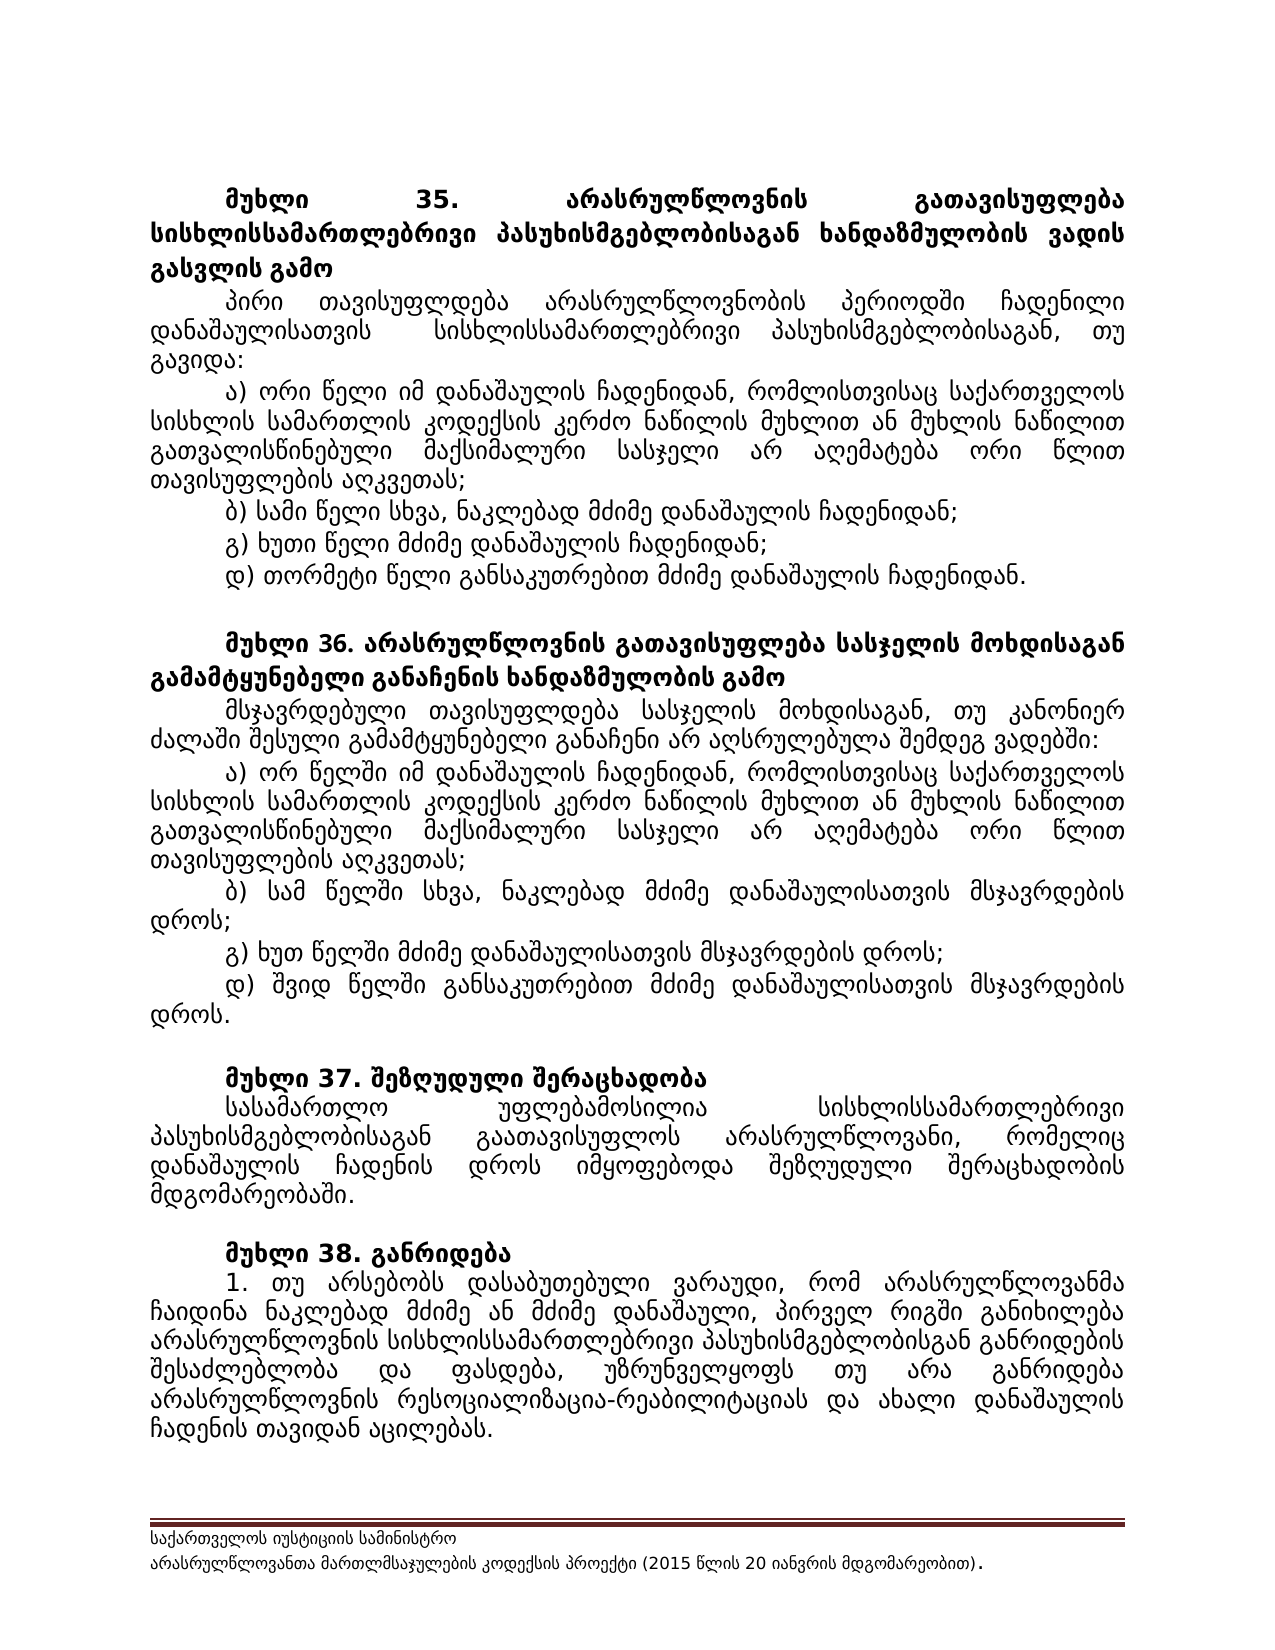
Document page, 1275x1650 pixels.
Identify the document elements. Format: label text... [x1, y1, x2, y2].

text მუხლი 35. არასრულწლოვნის გათავისუფლება სისხლისსამართლებრივი პასუხისმგებლობისაგან ხანდაზმულობის ვადის გასვლის გამო [150, 182, 1125, 284]
text დ) შვიდ წელში განსაკუთრებით მძიმე დანაშაულისათვის მსჯავრდების დროს. [150, 971, 1125, 1029]
text ბ) სამი წელი სხვა, ნაკლებად მძიმე დანაშაულის ჩადენიდან; [150, 497, 1125, 526]
text ბ) სამ წელში სხვა, ნაკლებად მძიმე დანაშაულისათვის მსჯავრდების დროს; [150, 877, 1125, 936]
text ა) ორი წელი იმ დანაშაულის ჩადენიდან, რომლისთვისაც საქართველოს სისხლის სამართლის კოდექსის კერძო ნაწილის მუხლით ან მუხლის ნაწილით გათვალისწინებული მაქსიმალური სასჯელი არ აღემატება ორი წლით თავისუფლების აღკვეთას; [150, 378, 1125, 494]
text მუხლი 38. განრიდება [150, 1239, 1125, 1268]
text პირი თავისუფლდება არასრულწლოვნობის პერიოდში ჩადენილი დანაშაულისათვის სისხლისსამართლებრივი პასუხისმგებლობისაგან, თუ გავიდა: [150, 287, 1125, 375]
text მსჯავრდებული თავისუფლდება სასჯელის მოხდისაგან, თუ კანონიერ ძალაში შესული გამამტყუნებელი განაჩენი არ აღსრულებულა შემდეგ ვადებში: [150, 697, 1125, 755]
text მუხლი 37. შეზღუდული შერაცხადობა [150, 1064, 1125, 1093]
text გ) ხუთი წელი მძიმე დანაშაულის ჩადენიდან; [150, 529, 1125, 558]
text ა) ორ წელში იმ დანაშაულის ჩადენიდან, რომლისთვისაც საქართველოს სისხლის სამართლის კოდექსის კერძო ნაწილის მუხლით ან მუხლის ნაწილით გათვალისწინებული მაქსიმალური სასჯელი არ აღემატება ორი წლით თავისუფლების აღკვეთას; [150, 758, 1125, 874]
text 1. თუ არსებობს დასაბუთებული ვარაუდი, რომ არასრულწლოვანმა ჩაიდინა ნაკლებად მძიმე ან მძიმე დანაშაული, პირველ რიგში განიხილება არასრულწლოვნის სისხლისსამართლებრივი პასუხისმგებლობისგან განრიდების შესაძლებლობა და ფასდება, უზრუნველყოფს თუ არა განრიდება არასრულწლოვნის რესოციალიზაცია-რეაბილიტაციას და ახალი დანაშაულის ჩადენის თავიდან აცილებას. [150, 1268, 1125, 1443]
text გ) ხუთ წელში მძიმე დანაშაულისათვის მსჯავრდების დროს; [150, 939, 1125, 968]
text სასამართლო უფლებამოსილია სისხლისსამართლებრივი პასუხისმგებლობისაგან გაათავისუფლოს არასრულწლოვანი, რომელიც დანაშაულის ჩადენის დროს იმყოფებოდა შეზღუდული შერაცხადობის მდგომარეობაში. [150, 1093, 1125, 1210]
text მუხლი 36. არასრულწლოვნის გათავისუფლება სასჯელის მოხდისაგან გამამტყუნებელი განაჩენის ხანდაზმულობის გამო [150, 626, 1125, 694]
text დ) თორმეტი წელი განსაკუთრებით მძიმე დანაშაულის ჩადენიდან. [150, 561, 1125, 591]
